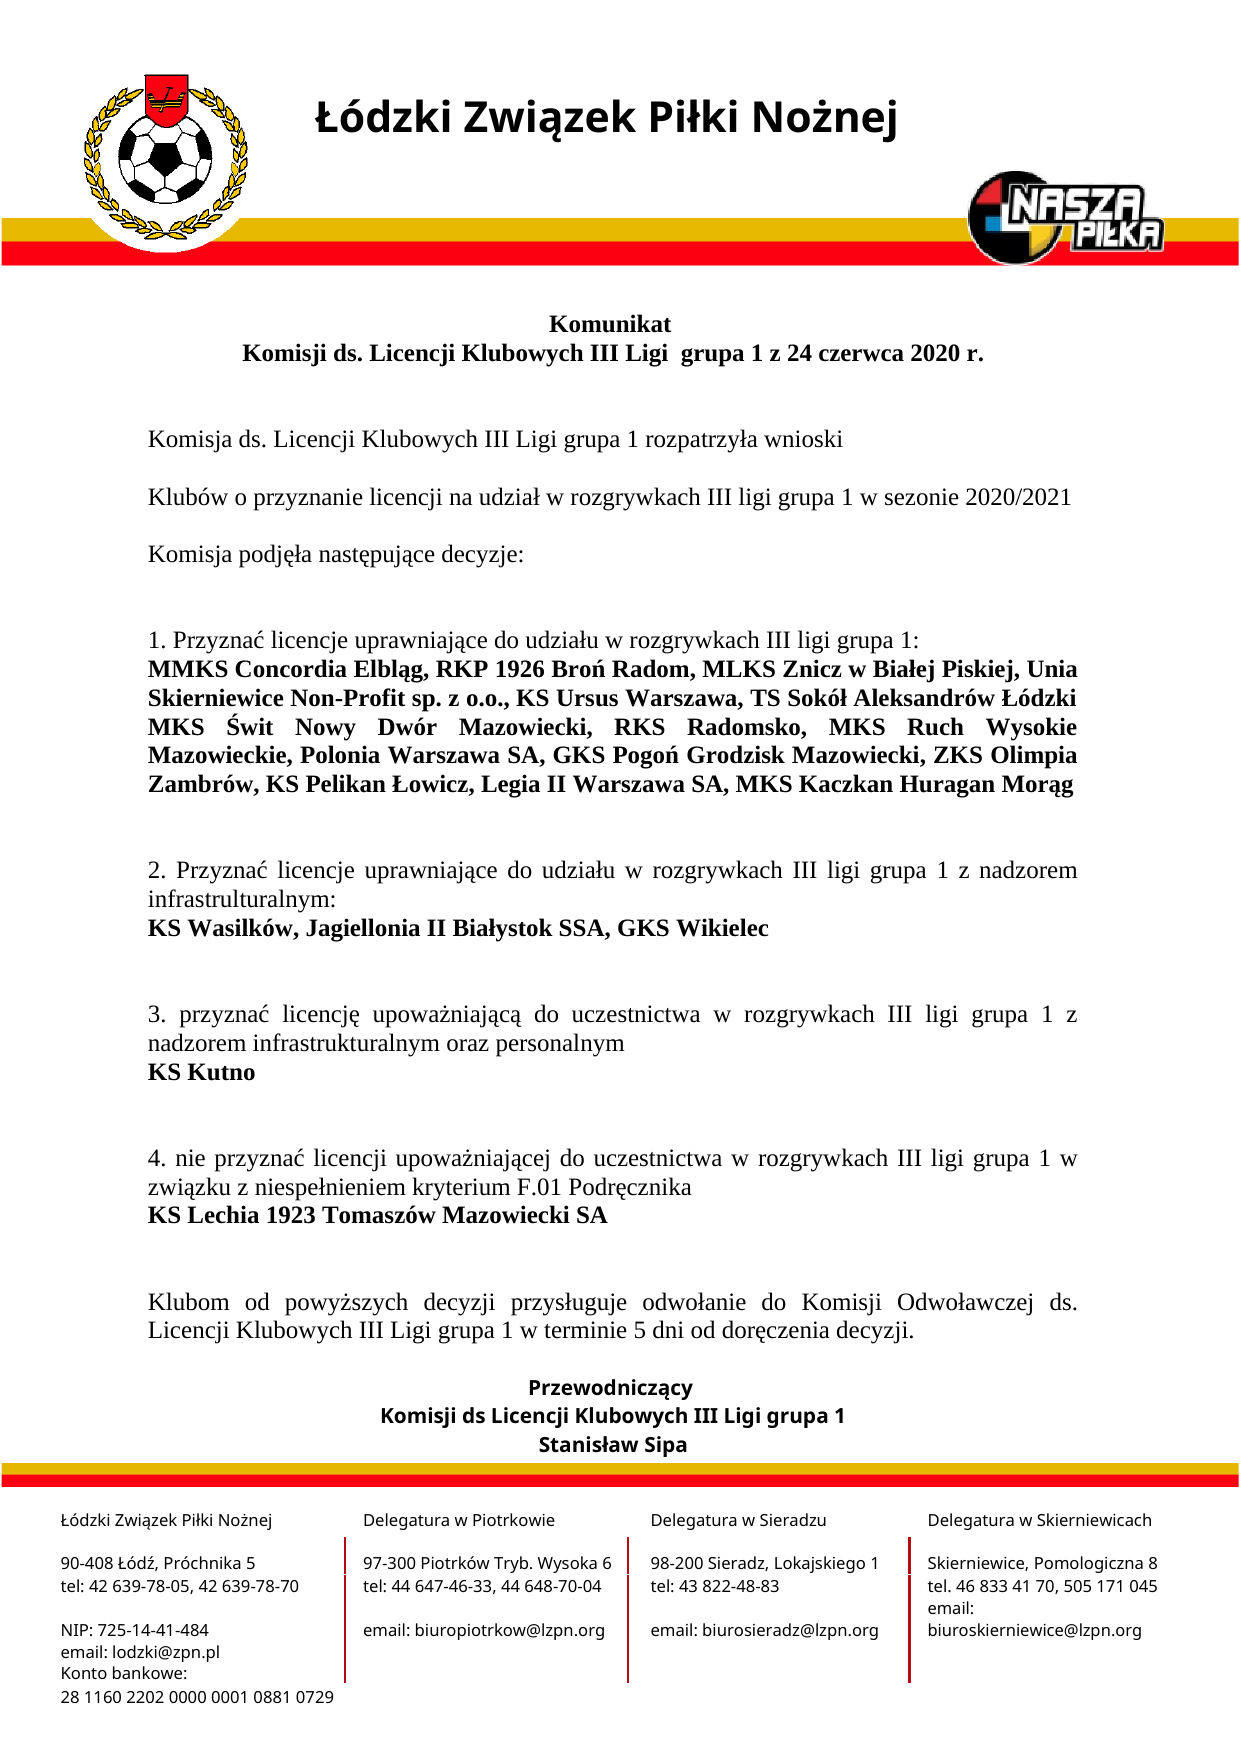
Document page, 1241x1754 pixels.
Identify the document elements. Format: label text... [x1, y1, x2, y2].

picture [1, 59, 1239, 266]
list Komisji ds Licencji Klubowych III Ligi grupa 1 [148, 1401, 1078, 1430]
picture [1, 1463, 1239, 1487]
text Komisja ds. Licencji Klubowych III Ligi grupa 1 rozpatrzyła wnioski [148, 424, 1078, 453]
list Klubów o przyznanie licencji na udział w rozgrywkach III ligi grupa 1 w sezonie 2020/2021 [148, 482, 1078, 511]
list 4. nie przyznać licencji upoważniającej do uczestnictwa w rozgrywkach III ligi grupa 1 w związku z niespełnieniem kryterium F.01 Podręcznika [148, 1143, 1078, 1201]
list 3. przyznać licencję upoważniającą do uczestnictwa w rozgrywkach III ligi grupa 1 z nadzorem infrastrukturalnym oraz personalnym [148, 999, 1078, 1057]
list KS Lechia 1923 Tomaszów Mazowiecki SA [148, 1201, 1078, 1229]
text 2. Przyznać licencje uprawniające do udziału w rozgrywkach III ligi grupa 1 z nadzorem infrastrulturalnym: [148, 856, 1078, 913]
text Komunikat [148, 309, 1078, 338]
text Komisji ds. Licencji Klubowych III Ligi grupa 1 z 24 czerwca 2020 r. [148, 338, 1078, 367]
list Stanisław Sipa [148, 1430, 1078, 1458]
text KS Wasilków, Jagiellonia II Białystok SSA, GKS Wikielec [148, 913, 1078, 942]
text KS Kutno [148, 1057, 1078, 1086]
text Komisja podjęła następujące decyzje: [148, 539, 1078, 568]
text MMKS Concordia Elbląg, RKP 1926 Broń Radom, MLKS Znicz w Białej Piskiej, Unia Skierniewice Non-Profit sp. z o.o., KS Ursus Warszawa, TS Sokół Aleksandrów Łódzki MKS Świt Nowy Dwór Mazowiecki, RKS Radomsko, MKS Ruch Wysokie Mazowieckie, Polonia Warszawa SA, GKS Pogoń Grodzisk Mazowiecki, ZKS Olimpia Zambrów, KS Pelikan Łowicz, Legia II Warszawa SA, MKS Kaczkan Huragan Morąg [148, 654, 1078, 798]
text 1. Przyznać licencje uprawniające do udziału w rozgrywkach III ligi grupa 1: [148, 626, 1078, 654]
text Klubom od powyższych decyzji przysługuje odwołanie do Komisji Odwoławczej ds. Licencji Klubowych III Ligi grupa 1 w terminie 5 dni od doręczenia decyzji. [148, 1287, 1078, 1344]
list Przewodniczący [148, 1373, 1078, 1401]
